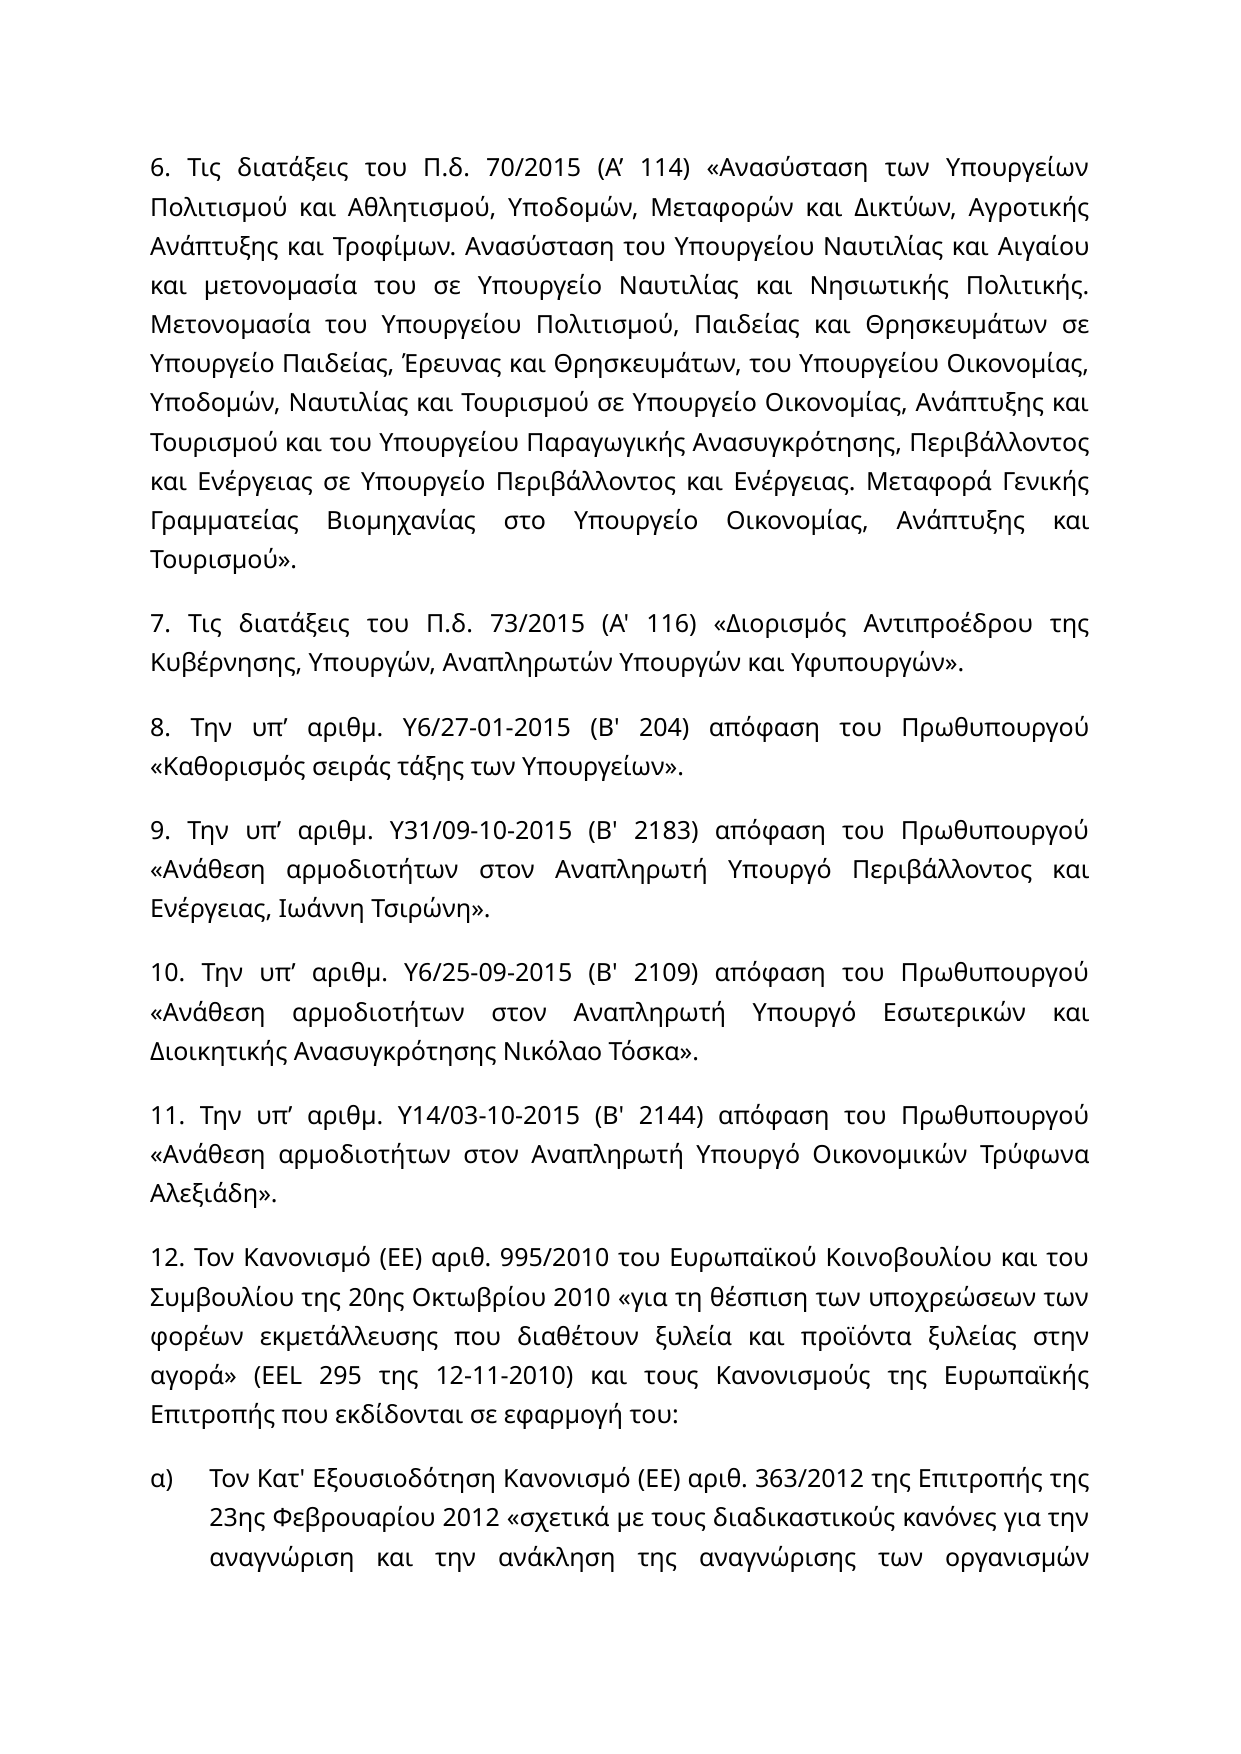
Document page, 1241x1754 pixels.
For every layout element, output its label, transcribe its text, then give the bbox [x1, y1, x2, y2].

text 9. Την υπ’ αριθμ. Υ31/09-10-2015 (Β' 2183) απόφαση του Πρωθυπουργού «Ανάθεση αρμοδιοτήτων στον Αναπληρωτή Υπουργό Περιβάλλοντος και Ενέργειας, Ιωάννη Τσιρώνη». [150, 812, 1090, 925]
text 6. Τις διατάξεις του Π.δ. 70/2015 (Α’ 114) «Ανασύσταση των Υπουργείων Πολιτισμού και Αθλητισμού, Υποδομών, Μεταφορών και Δικτύων, Αγροτικής Ανάπτυξης και Τροφίμων. Ανασύσταση του Υπουργείου Ναυτιλίας και Αιγαίου και μετονομασία του σε Υπουργείο Ναυτιλίας και Νησιωτικής Πολιτικής. Μετονομασία του Υπουργείου Πολιτισμού, Παιδείας και Θρησκευμάτων σε Υπουργείο Παιδείας, Έρευνας και Θρησκευμάτων, του Υπουργείου Οικονομίας, Υποδομών, Ναυτιλίας και Τουρισμού σε Υπουργείο Οικονομίας, Ανάπτυξης και Τουρισμού και του Υπουργείου Παραγωγικής Ανασυγκρότησης, Περιβάλλοντος και Ενέργειας σε Υπουργείο Περιβάλλοντος και Ενέργειας. Μεταφορά Γενικής Γραμματείας Βιομηχανίας στο Υπουργείο Οικονομίας, Ανάπτυξης και Τουρισμού». [150, 150, 1090, 576]
text 8. Την υπ’ αριθμ. Υ6/27-01-2015 (Β' 204) απόφαση του Πρωθυπουργού «Καθορισμός σειράς τάξης των Υπουργείων». [150, 709, 1090, 782]
text 11. Την υπ’ αριθμ. Υ14/03-10-2015 (Β' 2144) απόφαση του Πρωθυπουργού «Ανάθεση αρμοδιοτήτων στον Αναπληρωτή Υπουργό Οικονομικών Τρύφωνα Αλεξιάδη». [150, 1097, 1090, 1210]
text 7. Τις διατάξεις του Π.δ. 73/2015 (Α' 116) «Διορισμός Αντιπροέδρου της Κυβέρνησης, Υπουργών, Αναπληρωτών Υπουργών και Υφυπουργών». [150, 606, 1090, 679]
list α) Τον Κατ' Εξουσιοδότηση Κανονισμό (ΕΕ) αριθ. 363/2012 της Επιτροπής της 23ης Φεβρουαρίου 2012 «σχετικά με τους διαδικαστικούς κανόνες για την αναγνώριση και την ανάκληση της αναγνώρισης των οργανισμών [150, 1461, 1090, 1573]
text 10. Την υπ’ αριθμ. Υ6/25-09-2015 (Β' 2109) απόφαση του Πρωθυπουργού «Ανάθεση αρμοδιοτήτων στον Αναπληρωτή Υπουργό Εσωτερικών και Διοικητικής Ανασυγκρότησης Νικόλαο Τόσκα». [150, 955, 1090, 1067]
text 12. Τον Κανονισμό (ΕΕ) αριθ. 995/2010 του Ευρωπαϊκού Κοινοβουλίου και του Συμβουλίου της 20ης Οκτωβρίου 2010 «για τη θέσπιση των υποχρεώσεων των φορέων εκμετάλλευσης που διαθέτουν ξυλεία και προϊόντα ξυλείας στην αγορά» (EEL 295 της 12-11-2010) και τους Κανονισμούς της Ευρωπαϊκής Επιτροπής που εκδίδονται σε εφαρμογή του: [150, 1240, 1090, 1431]
